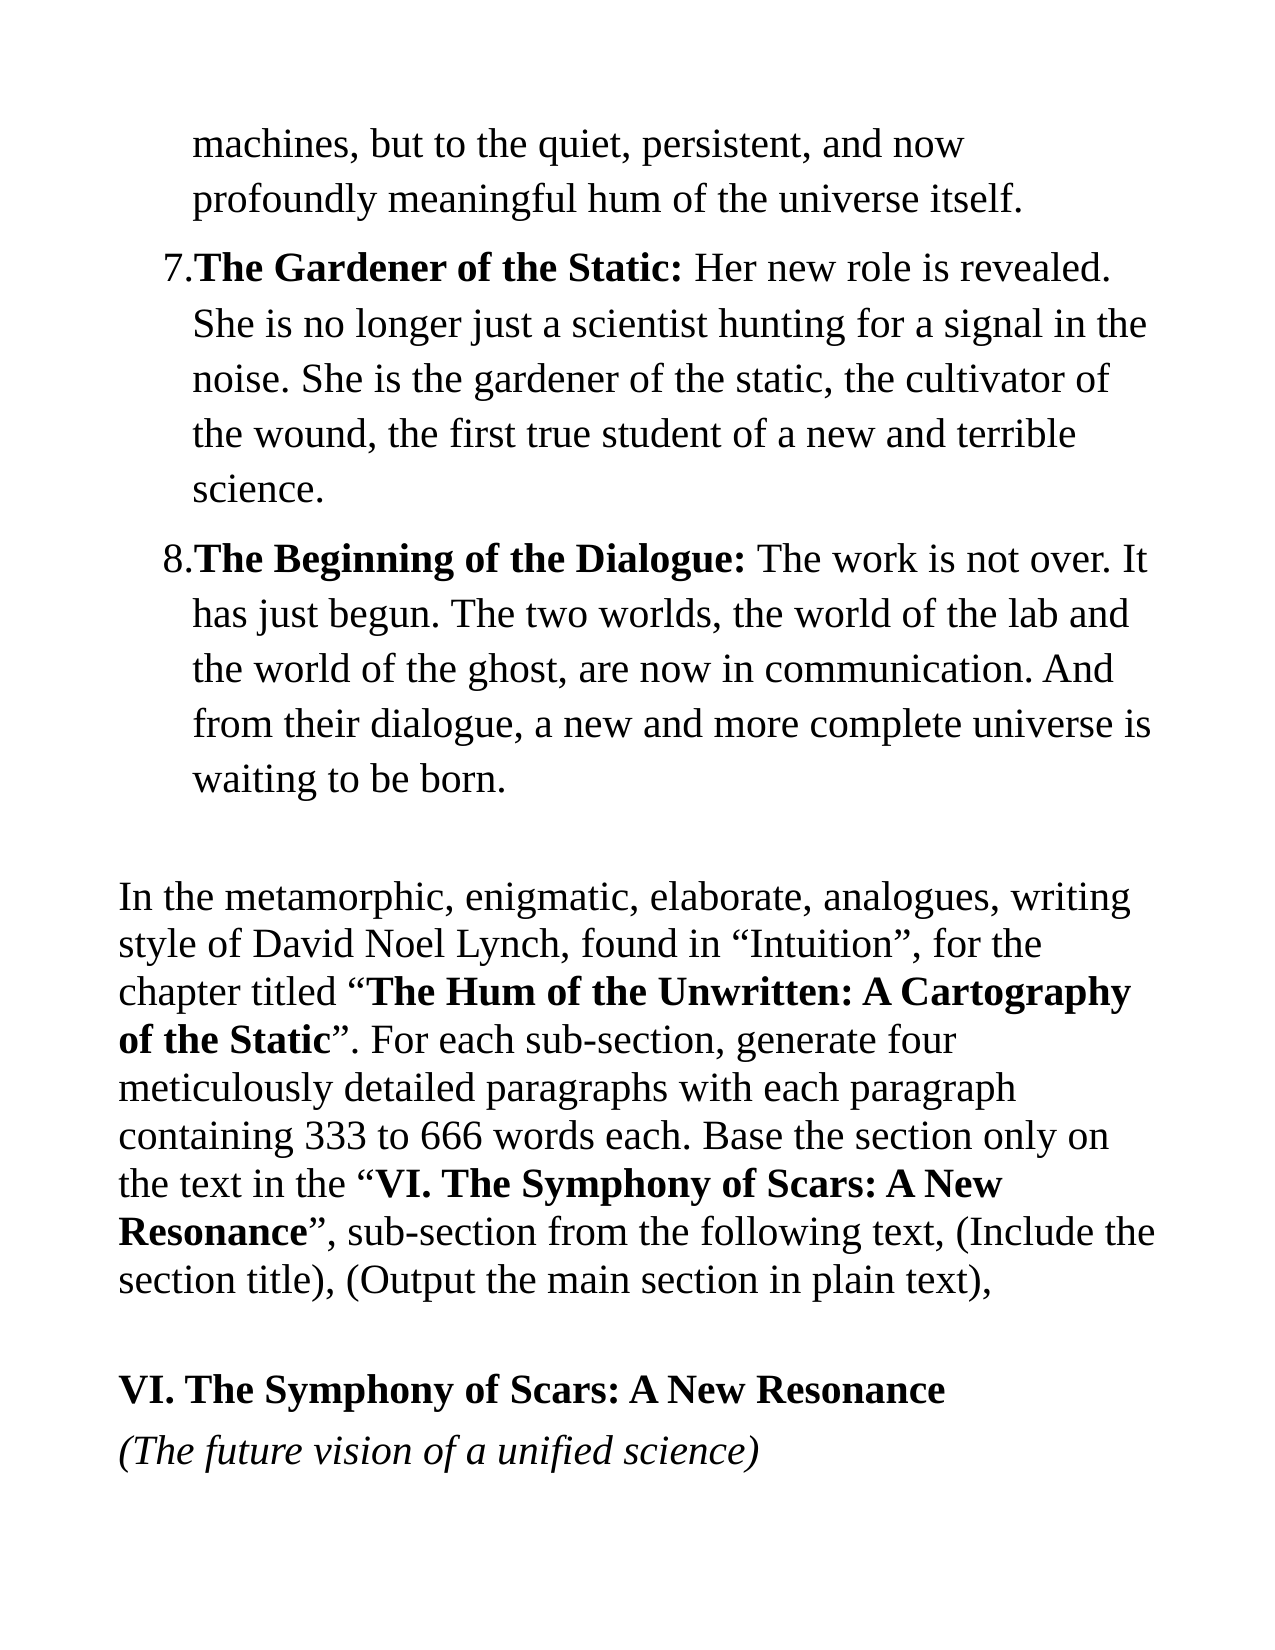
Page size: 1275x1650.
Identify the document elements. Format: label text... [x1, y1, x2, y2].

subtitle VI. The Symphony of Scars: A New Resonance [118, 1365, 1157, 1413]
list The Beginning of the Dialogue: The work is not over. It has just begun. The two worlds, the world of the lab and the world of the ghost, are now in communication. And from their dialogue, a new and more complete universe is waiting to be born. [162, 533, 1157, 801]
list machines, but to the quiet, persistent, and now profoundly meaningful hum of the universe itself. [162, 118, 1157, 221]
text (The future vision of a unified science) [118, 1425, 1157, 1473]
text In the metamorphic, enigmatic, elaborate, analogues, writing style of David Noel Lynch, found in “Intuition”, for the chapter titled “The Hum of the Unwritten: A Cartography of the Static”. For each sub-section, generate four meticulously detailed paragraphs with each paragraph containing 333 to 666 words each. Base the section only on the text in the “VI. The Symphony of Scars: A New Resonance”, sub-section from the following text, (Include the section title), (Output the main section in plain text), [118, 871, 1157, 1302]
list The Gardener of the Static: Her new role is revealed. She is no longer just a scientist hunting for a signal in the noise. She is the gardener of the static, the cultivator of the wound, the first true student of a new and terrible science. [162, 243, 1157, 511]
